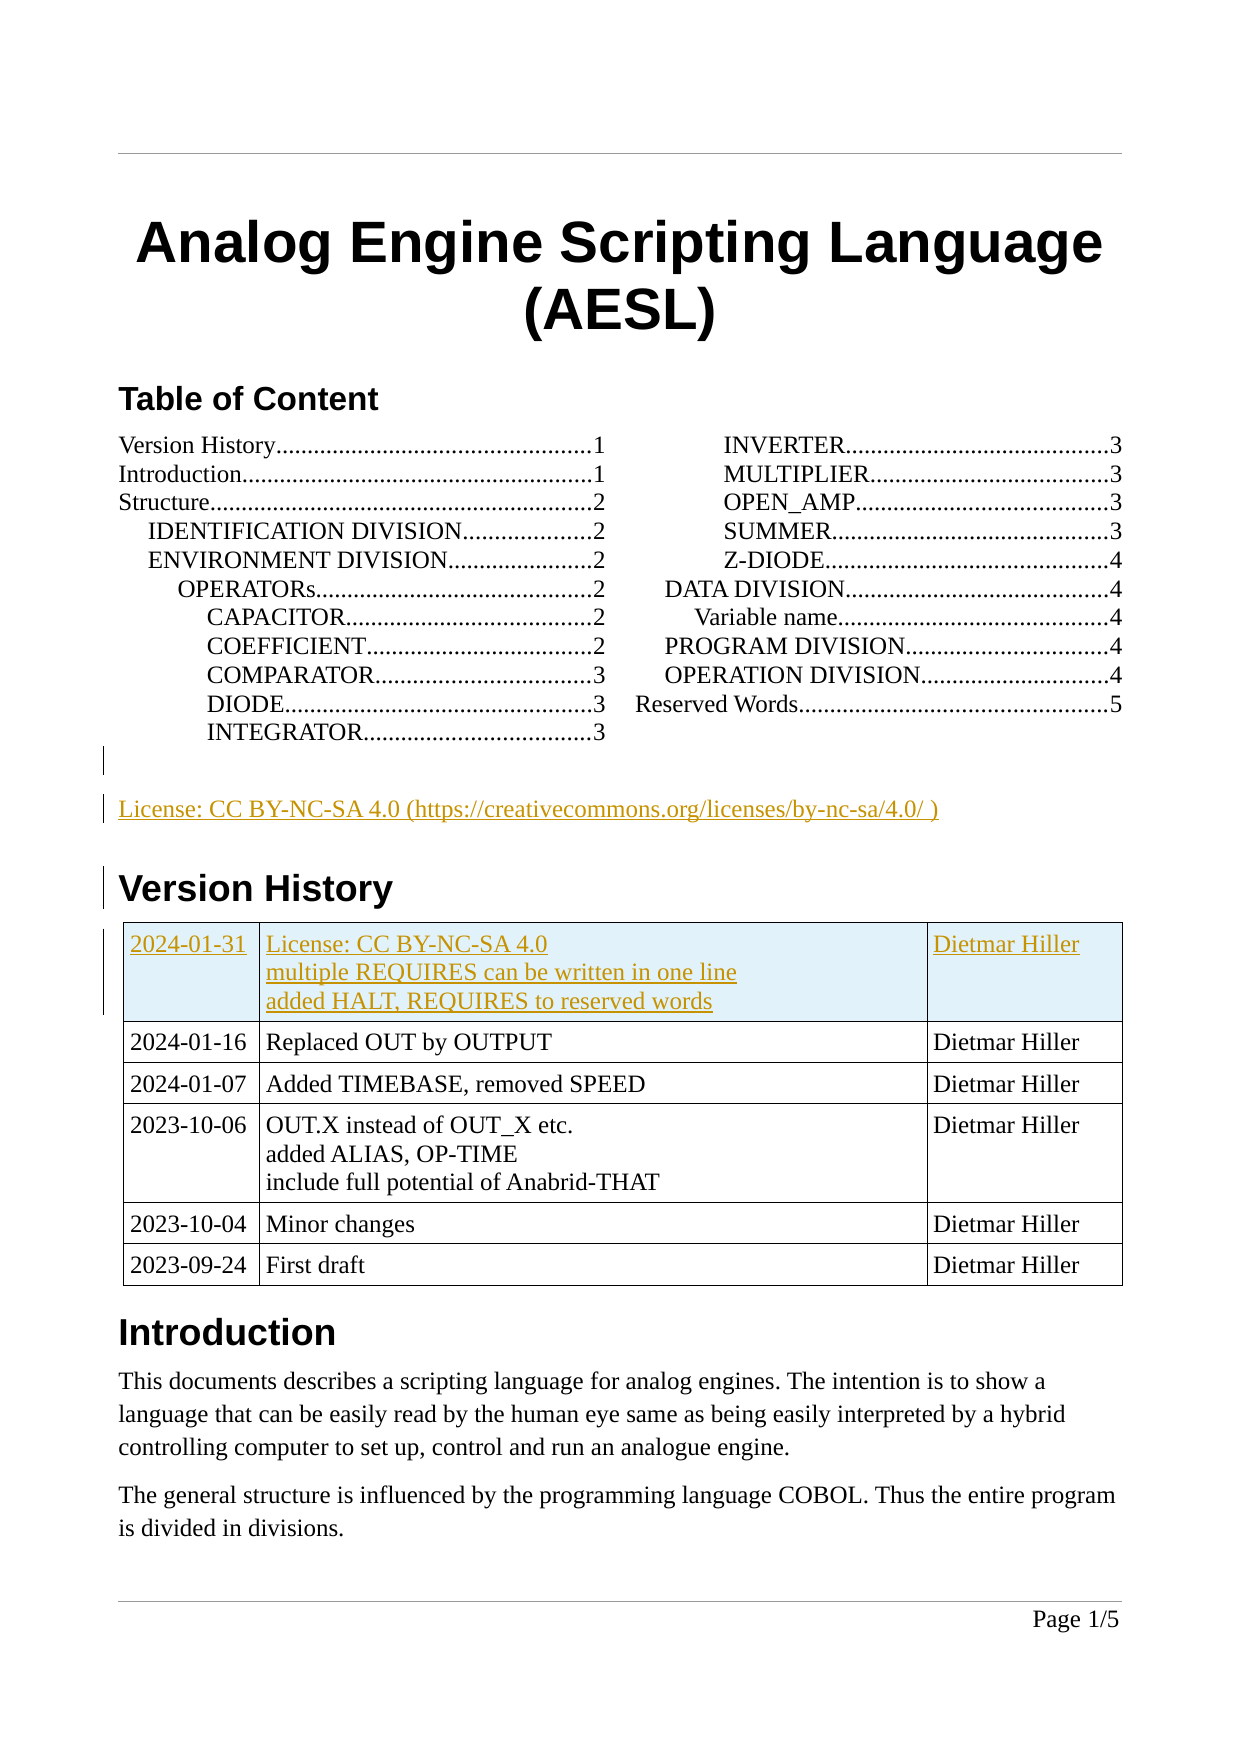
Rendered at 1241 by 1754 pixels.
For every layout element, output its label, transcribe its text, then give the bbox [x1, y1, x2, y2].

table_cell 2023-09-24 [124, 1244, 259, 1284]
text INTEGRATOR 3 [207, 717, 605, 746]
text OPEN_AMP 3 [723, 487, 1122, 516]
table_cell Replaced OUT by OUTPUT [260, 1022, 927, 1062]
text IDENTIFICATION DIVISION 2 [148, 516, 605, 545]
text Reserved Words 5 [635, 689, 1122, 717]
table_cell ‍2024-01-07 [124, 1063, 259, 1103]
text PROGRAM DIVISION 4 [664, 631, 1122, 660]
table_cell ‍2024-01-16 [124, 1022, 259, 1062]
table_cell Dietmar Hiller [928, 1104, 1122, 1202]
text OPERATION DIVISION 4 [664, 660, 1122, 689]
table_cell Dietmar Hiller [928, 1063, 1122, 1103]
table_cell Dietmar Hiller [928, 1244, 1122, 1284]
text SUMMER 3 [723, 516, 1122, 545]
text MULTIPLIER 3 [723, 459, 1122, 487]
subtitle Table of Content [118, 379, 1122, 417]
subtitle Version History [118, 866, 1122, 909]
text This documents describes a scripting language for analog engines. The intention is to show a language that can be easily read by the human eye same as being easily interpreted by a hybrid controlling computer to set up, control and run an analogue engine. [118, 1366, 1122, 1461]
table_cell OUT.X instead of OUT_X etc. added ALIAS, OP-TIME include full potential of Anabrid-THAT [260, 1104, 927, 1202]
table_cell First draft [260, 1244, 927, 1284]
text Z-DIODE 4 [723, 545, 1122, 574]
text The general structure is influenced by the programming language COBOL. Thus the entire program is divided in divisions. [118, 1480, 1122, 1542]
table_cell Dietmar Hiller [928, 1203, 1122, 1243]
text DIODE 3 [207, 689, 605, 717]
subtitle Introduction [118, 1311, 1122, 1354]
text OPERATORs 2 [177, 574, 605, 602]
title Analog Engine Scripting Language (AESL) [118, 207, 1122, 341]
text Version History 1 [118, 430, 605, 459]
text License: CC BY-NC-SA 4.0 (https://creativecommons.org/licenses/by-nc-sa/4.0/ ) [118, 794, 1122, 822]
text INVERTER 3 [723, 430, 1122, 459]
table_cell 2023-10-06 [124, 1104, 259, 1202]
text CAPACITOR 2 [207, 602, 605, 631]
table_cell Minor changes [260, 1203, 927, 1243]
text Variable name 4 [694, 602, 1122, 631]
table_cell Dietmar Hiller [928, 1022, 1122, 1062]
text Introduction 1 [118, 459, 605, 487]
text Structure 2 [118, 487, 605, 516]
table_cell 2023-10-04 [124, 1203, 259, 1243]
text COEFFICIENT 2 [207, 631, 605, 660]
text COMPARATOR 3 [207, 660, 605, 689]
table_cell Added TIMEBASE, removed SPEED [260, 1063, 927, 1103]
text ENVIRONMENT DIVISION 2 [148, 545, 605, 574]
text DATA DIVISION 4 [664, 574, 1122, 602]
